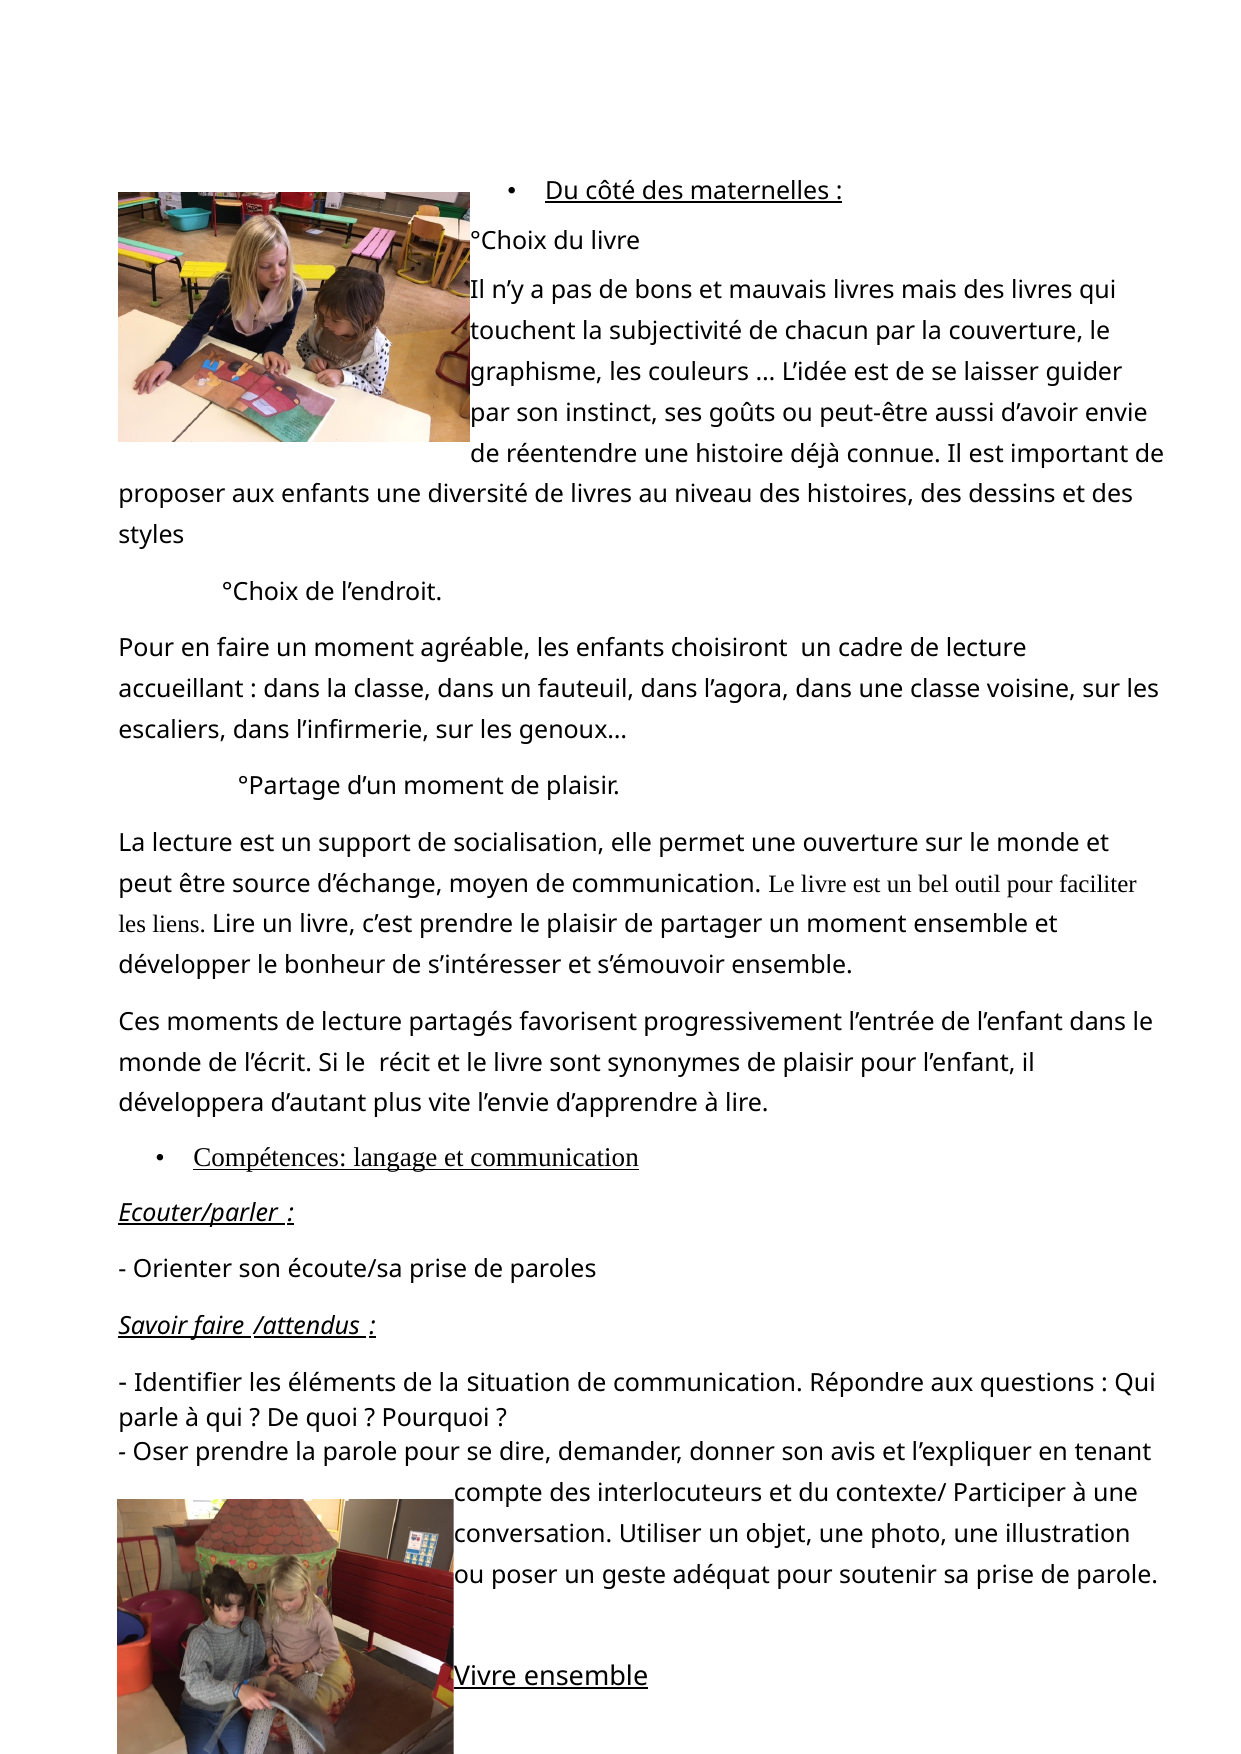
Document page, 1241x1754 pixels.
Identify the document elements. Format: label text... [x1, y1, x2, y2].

text °Choix de l’endroit. [118, 573, 1167, 607]
text Pour en faire un moment agréable, les enfants choisiront un cadre de lecture accueillant : dans la classe, dans un fauteuil, dans l’agora, dans une classe voisine, sur les escaliers, dans l’infirmerie, sur les genoux… [118, 630, 1167, 746]
text La lecture est un support de socialisation, elle permet une ouverture sur le monde et peut être source d’échange, moyen de communication. Le livre est un bel outil pour faciliter les liens. Lire un livre, c’est prendre le plaisir de partager un moment ensemble et développer le bonheur de s’intéresser et s’émouvoir ensemble. [118, 824, 1167, 981]
text Vivre ensemble [454, 1656, 1167, 1693]
text - Orienter son écoute/sa prise de paroles [118, 1251, 1167, 1285]
text Savoir faire /attendus : [118, 1307, 1167, 1341]
list Du côté des maternelles : [156, 173, 1167, 207]
subtitle °Choix du livre [470, 222, 1167, 256]
list Compétences: langage et communication [156, 1142, 1167, 1173]
text - Oser prendre la parole pour se dire, demander, donner son avis et l’expliquer en tenant compte des interlocuteurs et du contexte/ Participer à une conversation. Utiliser un objet, une photo, une illustration ou poser un geste adéquat pour soutenir sa prise de parole. [118, 1434, 1167, 1590]
text Ecouter/parler : [118, 1194, 1167, 1228]
text - Identifier les éléments de la situation de communication. Répondre aux questions : Qui parle à qui ? De quoi ? Pourquoi ? [118, 1363, 1167, 1434]
text Ces moments de lecture partagés favorisent progressivement l’entrée de l’enfant dans le monde de l’écrit. Si le récit et le livre sont synonymes de plaisir pour l’enfant, il développera d’autant plus vite l’envie d’apprendre à lire. [118, 1003, 1167, 1119]
text Il n’y a pas de bons et mauvais livres mais des livres qui touchent la subjectivité de chacun par la couverture, le graphisme, les couleurs … L’idée est de se laisser guider par son instinct, ses goûts ou peut-être aussi d’avoir envie de réentendre une histoire déjà connue. Il est important de proposer aux enfants une diversité de livres au niveau des histoires, des dessins et des styles [118, 272, 1167, 551]
text °Partage d’un moment de plaisir. [118, 768, 1167, 802]
